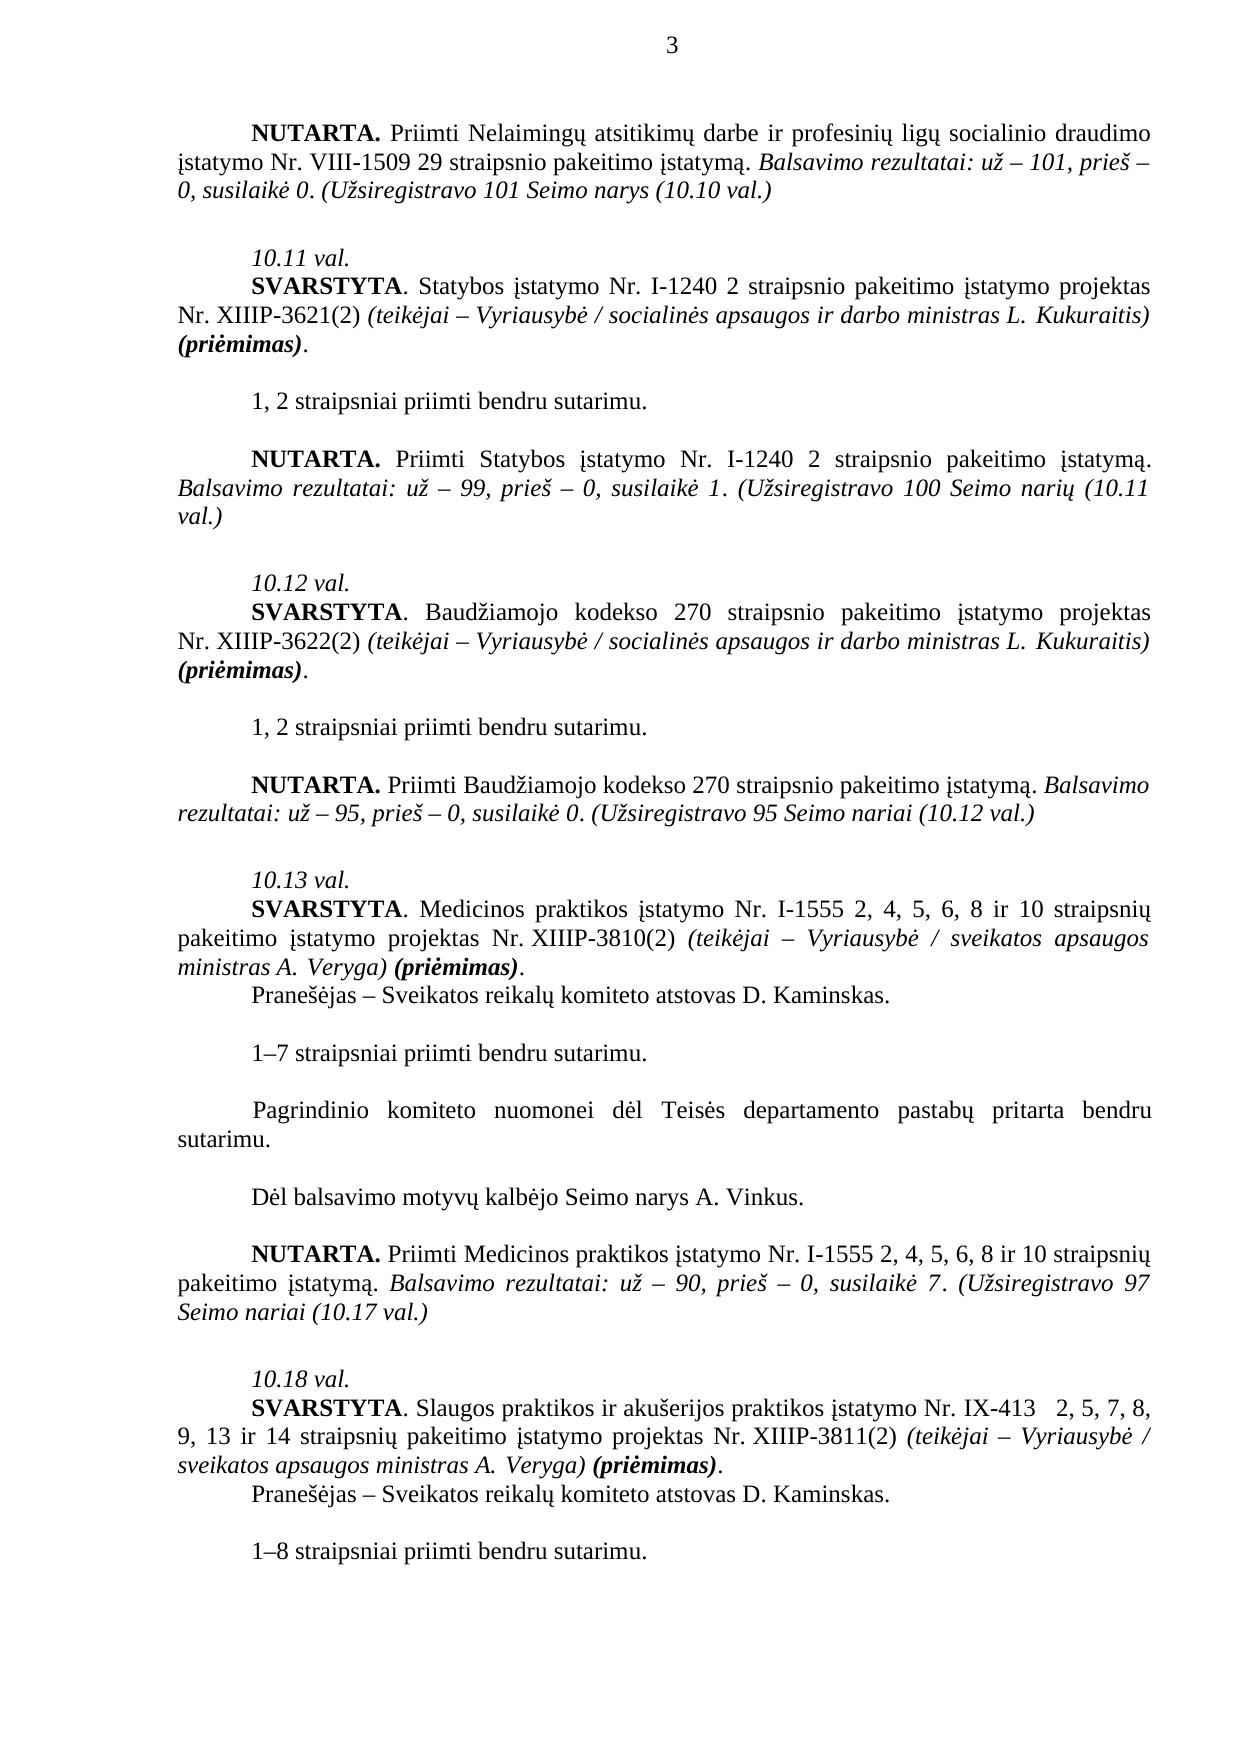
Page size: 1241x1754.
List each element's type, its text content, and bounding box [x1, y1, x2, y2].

text 1–8 straipsniai priimti bendru sutarimu. [177, 1536, 1152, 1565]
text 1, 2 straipsniai priimti bendru sutarimu. [177, 712, 1152, 741]
text Pranešėjas – Sveikatos reikalų komiteto atstovas D. Kaminskas. [177, 981, 1152, 1009]
text NUTARTA. Priimti Medicinos praktikos įstatymo Nr. I-1555 2, 4, 5, 6, 8 ir 10 straipsnių pakeitimo įstatymą. Balsavimo rezultatai: už – 90, prieš – 0, susilaikė 7. (Užsiregistravo 97 Seimo nariai (10.17 val.) [177, 1239, 1152, 1326]
text Pranešėjas – Sveikatos reikalų komiteto atstovas D. Kaminskas. [177, 1479, 1152, 1508]
text Pagrindinio komiteto nuomonei dėl Teisės departamento pastabų pritarta bendru sutarimu. [177, 1096, 1152, 1153]
text SVARSTYTA. Medicinos praktikos įstatymo Nr. I-1555 2, 4, 5, 6, 8 ir 10 straipsnių pakeitimo įstatymo projektas Nr. XIIIP-3810(2) (teikėjai – Vyriausybė / sveikatos apsaugos ministras A. Veryga) (priėmimas). [177, 894, 1152, 981]
text Dėl balsavimo motyvų kalbėjo Seimo narys A. Vinkus. [177, 1182, 1152, 1211]
text NUTARTA. Priimti Baudžiamojo kodekso 270 straipsnio pakeitimo įstatymą. Balsavimo rezultatai: už – 95, prieš – 0, susilaikė 0. (Užsiregistravo 95 Seimo nariai (10.12 val.) [177, 770, 1152, 827]
text NUTARTA. Priimti Statybos įstatymo Nr. I-1240 2 straipsnio pakeitimo įstatymą. Balsavimo rezultatai: už – 99, prieš – 0, susilaikė 1. (Užsiregistravo 100 Seimo narių (10.11 val.) [177, 444, 1152, 530]
text 10.18 val. [177, 1364, 1152, 1393]
text 10.12 val. [177, 568, 1152, 597]
text SVARSTYTA. Baudžiamojo kodekso 270 straipsnio pakeitimo įstatymo projektas Nr. XIIIP-3622(2) (teikėjai – Vyriausybė / socialinės apsaugos ir darbo ministras L. Kukuraitis) (priėmimas). [177, 597, 1152, 683]
text SVARSTYTA. Slaugos praktikos ir akušerijos praktikos įstatymo Nr. IX-413 2, 5, 7, 8, 9, 13 ir 14 straipsnių pakeitimo įstatymo projektas Nr. XIIIP-3811(2) (teikėjai – Vyriausybė / sveikatos apsaugos ministras A. Veryga) (priėmimas). [177, 1393, 1152, 1479]
text SVARSTYTA. Statybos įstatymo Nr. I-1240 2 straipsnio pakeitimo įstatymo projektas Nr. XIIIP-3621(2) (teikėjai – Vyriausybė / socialinės apsaugos ir darbo ministras L. Kukuraitis) (priėmimas). [177, 271, 1152, 358]
text 1, 2 straipsniai priimti bendru sutarimu. [177, 386, 1152, 415]
text 10.13 val. [177, 866, 1152, 894]
text 1–7 straipsniai priimti bendru sutarimu. [177, 1038, 1152, 1067]
text 10.11 val. [177, 243, 1152, 271]
text NUTARTA. Priimti Nelaimingų atsitikimų darbe ir profesinių ligų socialinio draudimo įstatymo Nr. VIII-1509 29 straipsnio pakeitimo įstatymą. Balsavimo rezultatai: už – 101, prieš – 0, susilaikė 0. (Užsiregistravo 101 Seimo narys (10.10 val.) [177, 118, 1152, 204]
